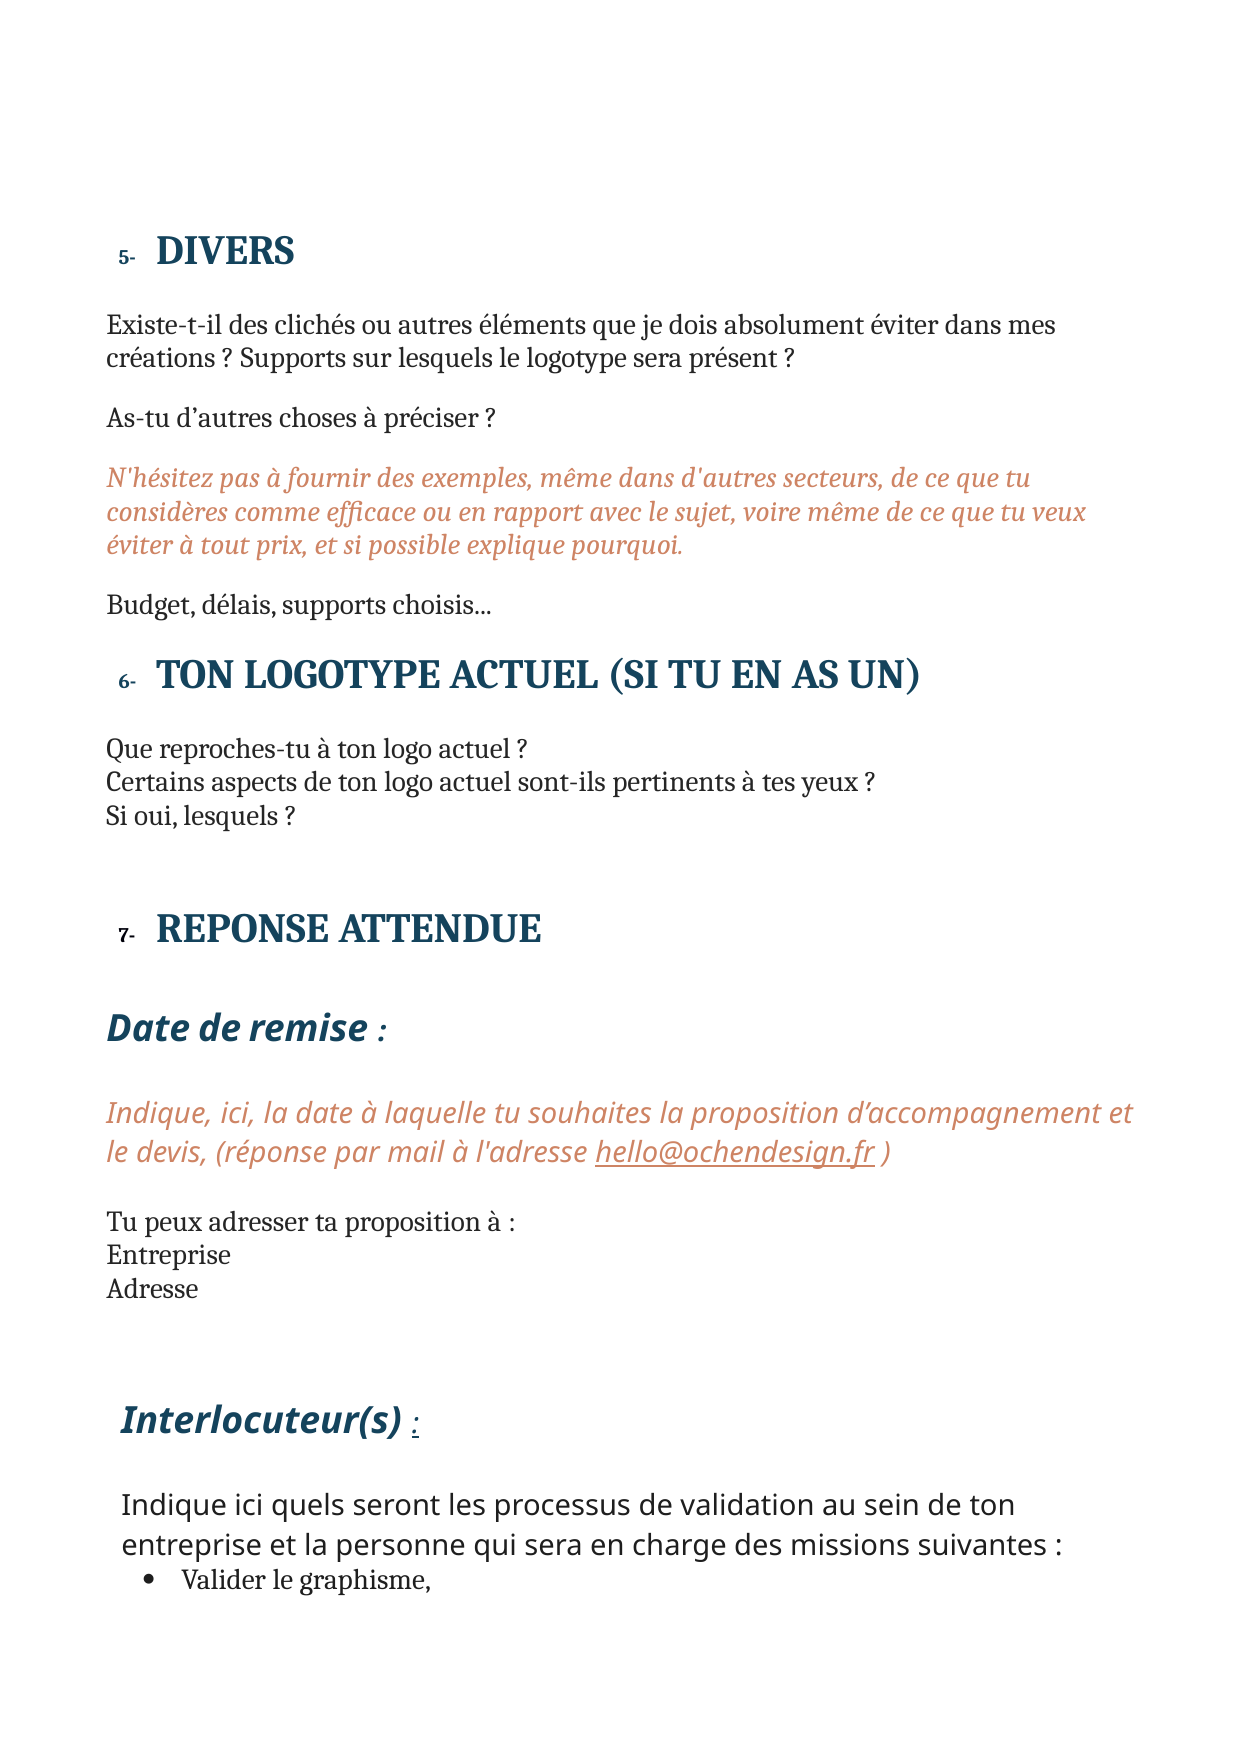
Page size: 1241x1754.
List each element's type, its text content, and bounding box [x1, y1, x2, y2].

text Existe-t-il des clichés ou autres éléments que je dois absolument éviter dans mes créations ? Supports sur lesquels le logotype sera présent ? [106, 308, 1134, 375]
subtitle Indique ici quels seront les processus de validation au sein de ton entreprise et la personne qui sera en charge des missions suivantes : [121, 1444, 1134, 1563]
text Si oui, lesquels ? [106, 799, 1134, 833]
text [118, 167, 1134, 227]
text Tu peux adresser ta proposition à : [106, 1171, 1134, 1238]
list DIVERS [118, 227, 1134, 274]
text Budget, délais, supports choisis... [106, 588, 1134, 622]
text Que reproches-tu à ton logo actuel ? [106, 698, 1134, 766]
subtitle Date de remise : Indique, ici, la date à laquelle tu souhaites la proposition d’accompagnement et le devis, (réponse par mail à l'adresse hello@ochendesign.fr ) [106, 1001, 1134, 1171]
list Valider le graphisme, [144, 1563, 1134, 1597]
subtitle Interlocuteur(s) : [121, 1393, 1134, 1444]
text As-tu d’autres choses à préciser ? [106, 401, 1134, 435]
text N'hésitez pas à fournir des exemples, même dans d'autres secteurs, de ce que tu considères comme efficace ou en rapport avec le sujet, voire même de ce que tu veux éviter à tout prix, et si possible explique pourquoi. [106, 461, 1134, 562]
text Entreprise Adresse [106, 1238, 1134, 1305]
list TON LOGOTYPE ACTUEL (SI TU EN AS UN) [118, 651, 1134, 698]
subtitle REPONSE ATTENDUE [118, 905, 1134, 1001]
text Certains aspects de ton logo actuel sont-ils pertinents à tes yeux ? [106, 766, 1134, 799]
